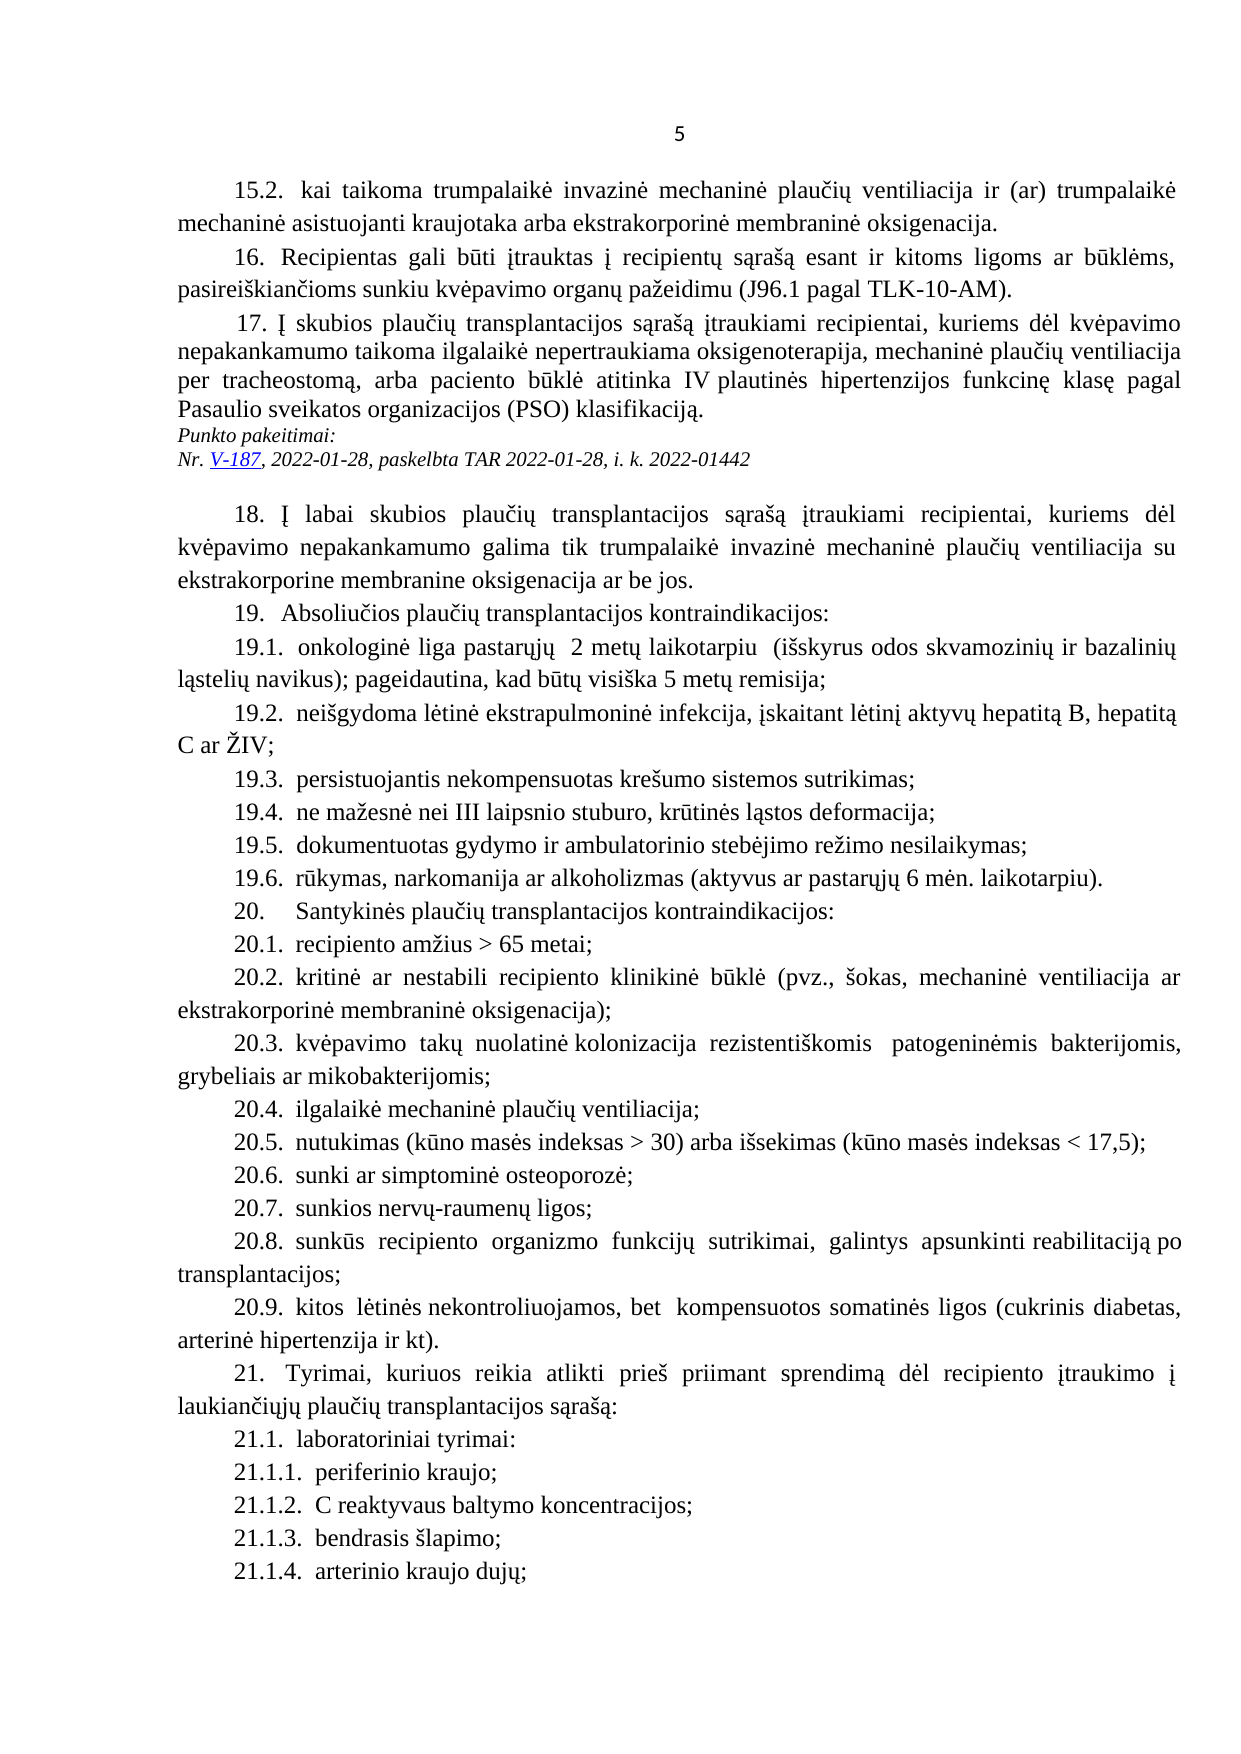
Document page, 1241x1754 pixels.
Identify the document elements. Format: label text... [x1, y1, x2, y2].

text 21.1.2. C reaktyvaus baltymo koncentracijos; [177, 1490, 1177, 1519]
text 19.3. persistuojantis nekompensuotas krešumo sistemos sutrikimas; [177, 764, 1177, 792]
text 19.1. onkologinė liga pastarųjų 2 metų laikotarpiu (išskyrus odos skvamozinių ir bazalinių ląstelių navikus); pageidautina, kad būtų visiška 5 metų remisija; [177, 632, 1177, 693]
text 19.4. ne mažesnė nei III laipsnio stuburo, krūtinės ląstos deformacija; [177, 797, 1177, 825]
text 20.5. nutukimas (kūno masės indeksas > 30) arba išsekimas (kūno masės indeksas < 17,5); [177, 1127, 1182, 1156]
text 19.5. dokumentuotas gydymo ir ambulatorinio stebėjimo režimo nesilaikymas; [177, 830, 1177, 858]
text Nr. V-187, 2022-01-28, paskelbta TAR 2022-01-28, i. k. 2022-01442 [177, 447, 1182, 471]
text 21.1. laboratoriniai tyrimai: [177, 1424, 1177, 1453]
text 20.7. sunkios nervų-raumenų ligos; [177, 1193, 1182, 1222]
text 20.9. kitos lėtinės nekontroliuojamos, bet kompensuotos somatinės ligos (cukrinis diabetas, arterinė hipertenzija ir kt). [177, 1292, 1182, 1354]
text 20. Santykinės plaučių transplantacijos kontraindikacijos: [177, 896, 1177, 924]
text 20.4. ilgalaikė mechaninė plaučių ventiliacija; [177, 1094, 1182, 1123]
text 21. Tyrimai, kuriuos reikia atlikti prieš priimant sprendimą dėl recipiento įtraukimo į laukiančiųjų plaučių transplantacijos sąrašą: [177, 1358, 1177, 1420]
text 21.1.3. bendrasis šlapimo; [177, 1523, 1177, 1552]
text 15.2. kai taikoma trumpalaikė invazinė mechaninė plaučių ventiliacija ir (ar) trumpalaikė mechaninė asistuojanti kraujotaka arba ekstrakorporinė membraninė oksigenacija. [177, 176, 1177, 237]
text 16. Recipientas gali būti įtrauktas į recipientų sąrašą esant ir kitoms ligoms ar būklėms, pasireiškiančioms sunkiu kvėpavimo organų pažeidimu (J96.1 pagal TLK-10-AM). [177, 242, 1177, 303]
text 19.6. rūkymas, narkomanija ar alkoholizmas (aktyvus ar pastarųjų 6 mėn. laikotarpiu). [177, 863, 1177, 891]
text 21.1.4. arterinio kraujo dujų; [177, 1556, 1177, 1585]
text Punkto pakeitimai: [177, 423, 1182, 447]
text 20.3. kvėpavimo takų nuolatinė kolonizacija rezistentiškomis patogeninėmis bakterijomis, grybeliais ar mikobakterijomis; [177, 1028, 1182, 1089]
text 21.1.1. periferinio kraujo; [177, 1457, 1177, 1486]
text 17. Į skubios plaučių transplantacijos sąrašą įtraukiami recipientai, kuriems dėl kvėpavimo nepakankamumo taikoma ilgalaikė nepertraukiama oksigenoterapija, mechaninė plaučių ventiliacija per tracheostomą, arba paciento būklė atitinka IV plautinės hipertenzijos funkcinę klasę pagal Pasaulio sveikatos organizacijos (PSO) klasifikaciją. [177, 308, 1182, 423]
text 19.2. neišgydoma lėtinė ekstrapulmoninė infekcija, įskaitant lėtinį aktyvų hepatitą B, hepatitą C ar ŽIV; [177, 698, 1177, 759]
text 19. Absoliučios plaučių transplantacijos kontraindikacijos: [177, 598, 1177, 627]
text 20.2. kritinė ar nestabili recipiento klinikinė būklė (pvz., šokas, mechaninė ventiliacija ar ekstrakorporinė membraninė oksigenacija); [177, 962, 1182, 1023]
text 20.1. recipiento amžius > 65 metai; [177, 929, 1182, 957]
text 18. Į labai skubios plaučių transplantacijos sąrašą įtraukiami recipientai, kuriems dėl kvėpavimo nepakankamumo galima tik trumpalaikė invazinė mechaninė plaučių ventiliacija su ekstrakorporine membranine oksigenacija ar be jos. [177, 499, 1177, 594]
text 20.6. sunki ar simptominė osteoporozė; [177, 1160, 1182, 1189]
text 20.8. sunkūs recipiento organizmo funkcijų sutrikimai, galintys apsunkinti reabilitaciją po transplantacijos; [177, 1226, 1182, 1288]
